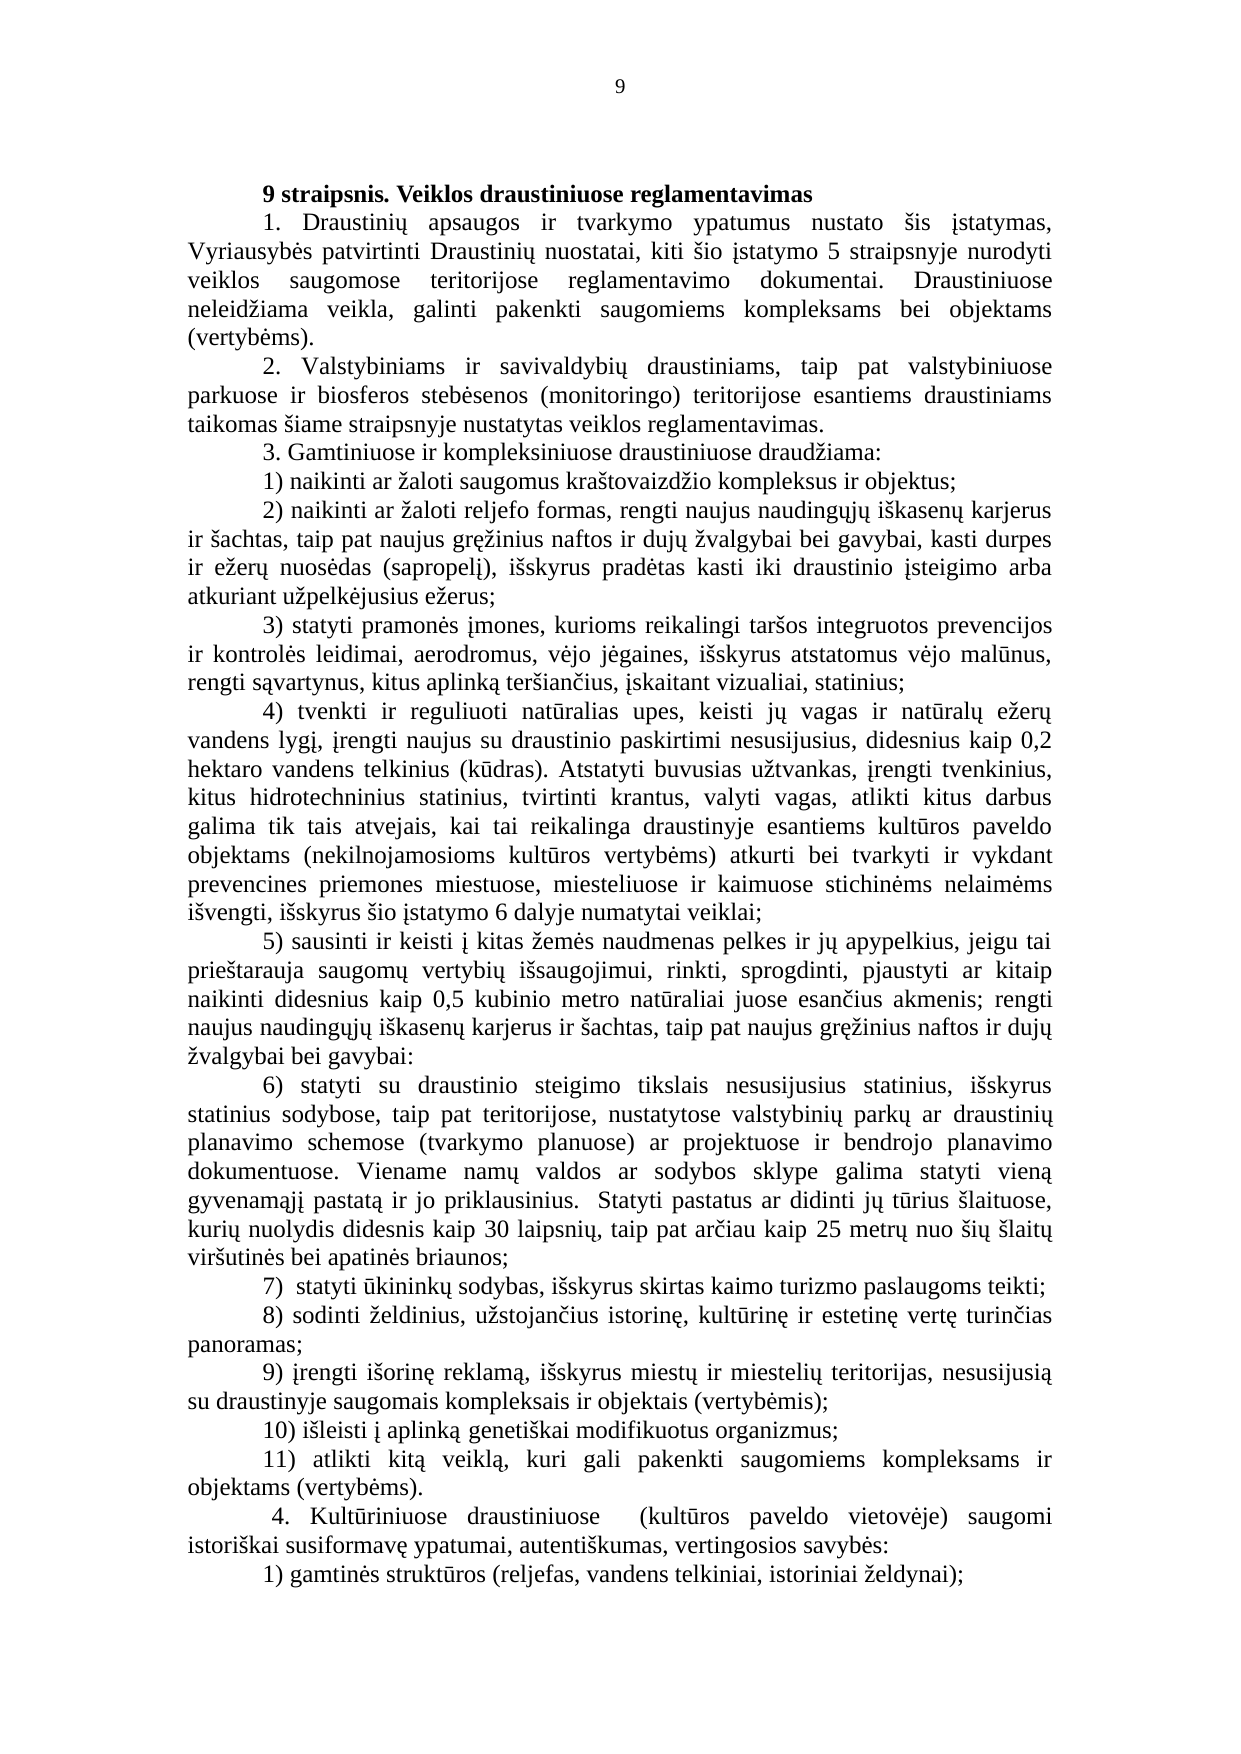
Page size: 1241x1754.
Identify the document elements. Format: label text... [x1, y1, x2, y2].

text 4. Kultūriniuose draustiniuose (kultūros paveldo vietovėje) saugomi istoriškai susiformavę ypatumai, autentiškumas, vertingosios savybės: [187, 1501, 1053, 1559]
text 4) tvenkti ir reguliuoti natūralias upes, keisti jų vagas ir natūralų ežerų vandens lygį, įrengti naujus su draustinio paskirtimi nesusijusius, didesnius kaip 0,2 hektaro vandens telkinius (kūdras). Atstatyti buvusias užtvankas, įrengti tvenkinius, kitus hidrotechninius statinius, tvirtinti krantus, valyti vagas, atlikti kitus darbus galima tik tais atvejais, kai tai reikalinga draustinyje esantiems kultūros paveldo objektams (nekilnojamosioms kultūros vertybėms) atkurti bei tvarkyti ir vykdant prevencines priemones miestuose, miesteliuose ir kaimuose stichinėms nelaimėms išvengti, išskyrus šio įstatymo 6 dalyje numatytai veiklai; [187, 696, 1053, 926]
text 3. Gamtiniuose ir kompleksiniuose draustiniuose draudžiama: [187, 437, 1053, 466]
text 11) atlikti kitą veiklą, kuri gali pakenkti saugomiems kompleksams ir objektams (vertybėms). [187, 1444, 1053, 1501]
text 9 straipsnis. Veiklos draustiniuose reglamentavimas [187, 179, 1053, 207]
text 7) statyti ūkininkų sodybas, išskyrus skirtas kaimo turizmo paslaugoms teikti; [187, 1271, 1053, 1300]
text 6) statyti su draustinio steigimo tikslais nesusijusius statinius, išskyrus statinius sodybose, taip pat teritorijose, nustatytose valstybinių parkų ar draustinių planavimo schemose (tvarkymo planuose) ar projektuose ir bendrojo planavimo dokumentuose. Viename namų valdos ar sodybos sklype galima statyti vieną gyvenamąjį pastatą ir jo priklausinius. Statyti pastatus ar didinti jų tūrius šlaituose, kurių nuolydis didesnis kaip 30 laipsnių, taip pat arčiau kaip 25 metrų nuo šių šlaitų viršutinės bei apatinės briaunos; [187, 1070, 1053, 1271]
text 2. Valstybiniams ir savivaldybių draustiniams, taip pat valstybiniuose parkuose ir biosferos stebėsenos (monitoringo) teritorijose esantiems draustiniams taikomas šiame straipsnyje nustatytas veiklos reglamentavimas. [187, 351, 1053, 437]
text 5) sausinti ir keisti į kitas žemės naudmenas pelkes ir jų apypelkius, jeigu tai prieštarauja saugomų vertybių išsaugojimui, rinkti, sprogdinti, pjaustyti ar kitaip naikinti didesnius kaip 0,5 kubinio metro natūraliai juose esančius akmenis; rengti naujus naudingųjų iškasenų karjerus ir šachtas, taip pat naujus gręžinius naftos ir dujų žvalgybai bei gavybai: [187, 926, 1053, 1070]
text 8) sodinti želdinius, užstojančius istorinę, kultūrinę ir estetinę vertę turinčias panoramas; [187, 1300, 1053, 1357]
text 1) gamtinės struktūros (reljefas, vandens telkiniai, istoriniai želdynai); [187, 1559, 1132, 1587]
text 10) išleisti į aplinką genetiškai modifikuotus organizmus; [187, 1415, 1053, 1444]
text 3) statyti pramonės įmones, kurioms reikalingi taršos integruotos prevencijos ir kontrolės leidimai, aerodromus, vėjo jėgaines, išskyrus atstatomus vėjo malūnus, rengti sąvartynus, kitus aplinką teršiančius, įskaitant vizualiai, statinius; [187, 610, 1053, 696]
text 1) naikinti ar žaloti saugomus kraštovaizdžio kompleksus ir objektus; [187, 466, 1053, 495]
text 2) naikinti ar žaloti reljefo formas, rengti naujus naudingųjų iškasenų karjerus ir šachtas, taip pat naujus gręžinius naftos ir dujų žvalgybai bei gavybai, kasti durpes ir ežerų nuosėdas (sapropelį), išskyrus pradėtas kasti iki draustinio įsteigimo arba atkuriant užpelkėjusius ežerus; [187, 495, 1053, 610]
text 9) įrengti išorinę reklamą, išskyrus miestų ir miestelių teritorijas, nesusijusią su draustinyje saugomais kompleksais ir objektais (vertybėmis); [187, 1357, 1053, 1415]
text 1. Draustinių apsaugos ir tvarkymo ypatumus nustato šis įstatymas, Vyriausybės patvirtinti Draustinių nuostatai, kiti šio įstatymo 5 straipsnyje nurodyti veiklos saugomose teritorijose reglamentavimo dokumentai. Draustiniuose neleidžiama veikla, galinti pakenkti saugomiems kompleksams bei objektams (vertybėms). [187, 207, 1053, 351]
